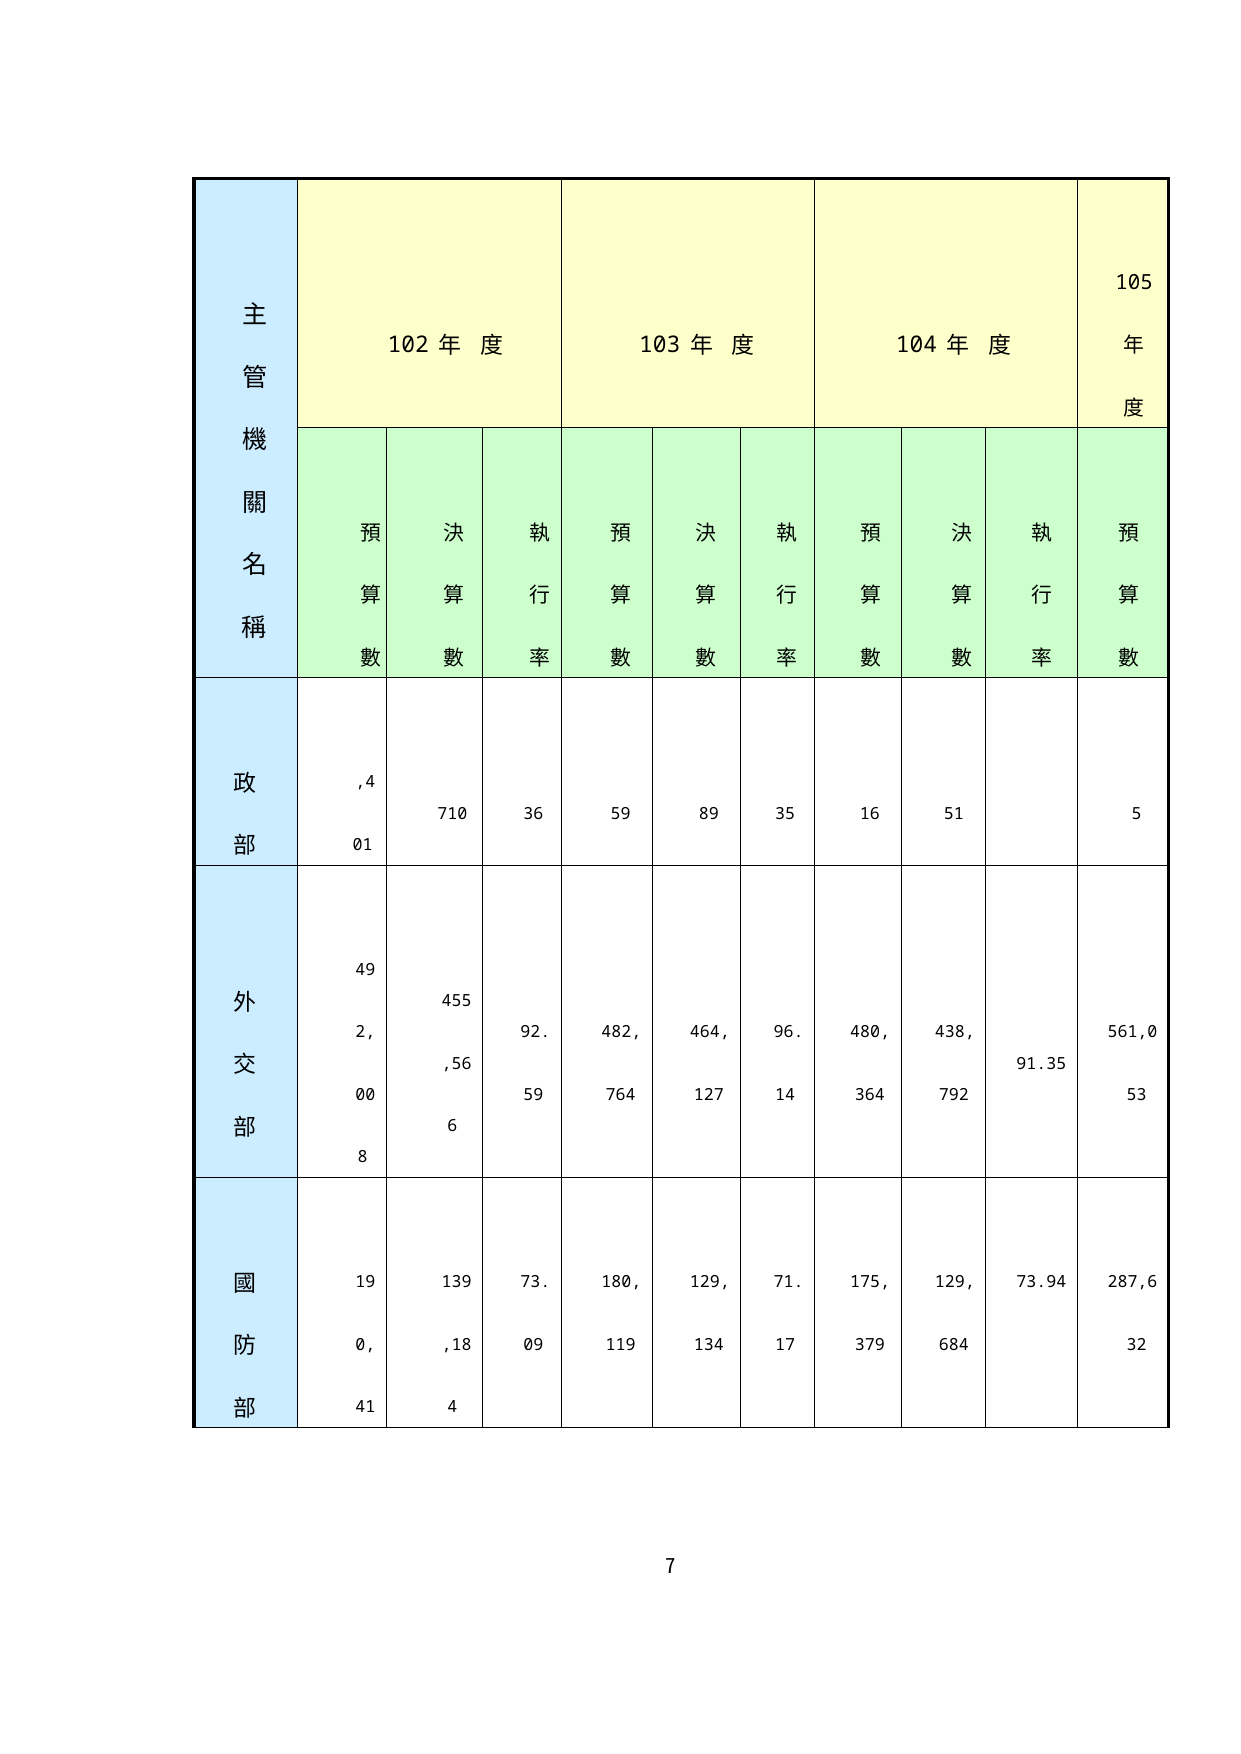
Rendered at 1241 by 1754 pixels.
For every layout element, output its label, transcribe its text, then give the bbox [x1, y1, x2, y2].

table_cell 482,764 [562, 866, 652, 1177]
table_cell 92.59 [483, 866, 561, 1177]
table_cell 5 [1078, 678, 1167, 865]
table_cell 35 [741, 678, 814, 865]
table_cell 89 [653, 678, 740, 865]
table_header 主管機關名稱 [196, 180, 297, 677]
table_cell 執行率 [741, 428, 814, 677]
table_cell 91.35 [986, 866, 1077, 1177]
table_cell 國防部 [196, 1178, 297, 1427]
table_cell 464,127 [653, 866, 740, 1177]
table_cell 16 [815, 678, 901, 865]
table_cell 129,134 [653, 1178, 740, 1427]
table_cell 561,053 [1078, 866, 1167, 1177]
table_cell 執行率 [483, 428, 561, 677]
table_cell 預算數 [1078, 428, 1167, 677]
table_header 102年度 [298, 180, 561, 427]
table_cell 96.14 [741, 866, 814, 1177]
table_cell 139,184 [387, 1178, 482, 1427]
table_header 104年度 [815, 180, 1077, 427]
table_cell 預算數 [298, 428, 386, 677]
table_cell 180,119 [562, 1178, 652, 1427]
table_cell 59 [562, 678, 652, 865]
table_cell 政部 [196, 678, 297, 865]
table_cell 287,632 [1078, 1178, 1167, 1427]
table_cell 決算數 [902, 428, 985, 677]
table_cell 決算數 [387, 428, 482, 677]
table_cell 預算數 [562, 428, 652, 677]
table_cell 190,41 [298, 1178, 386, 1427]
table_cell 71.17 [741, 1178, 814, 1427]
table_cell 外交部 [196, 866, 297, 1177]
table_cell 438,792 [902, 866, 985, 1177]
table_cell [986, 678, 1077, 865]
table_cell 36 [483, 678, 561, 865]
table_cell 執行率 [986, 428, 1077, 677]
table_cell 480,364 [815, 866, 901, 1177]
table_cell 73.09 [483, 1178, 561, 1427]
table_header 103年度 [562, 180, 814, 427]
table_header 105年度 [1078, 180, 1167, 427]
table_cell 129,684 [902, 1178, 985, 1427]
table_cell 51 [902, 678, 985, 865]
table_cell 73.94 [986, 1178, 1077, 1427]
table_cell 175,379 [815, 1178, 901, 1427]
table_cell 710 [387, 678, 482, 865]
table_cell 455,566 [387, 866, 482, 1177]
table_cell ,401 [298, 678, 386, 865]
table_cell 492,008 [298, 866, 386, 1177]
table_cell 決算數 [653, 428, 740, 677]
table_cell 預算數 [815, 428, 901, 677]
